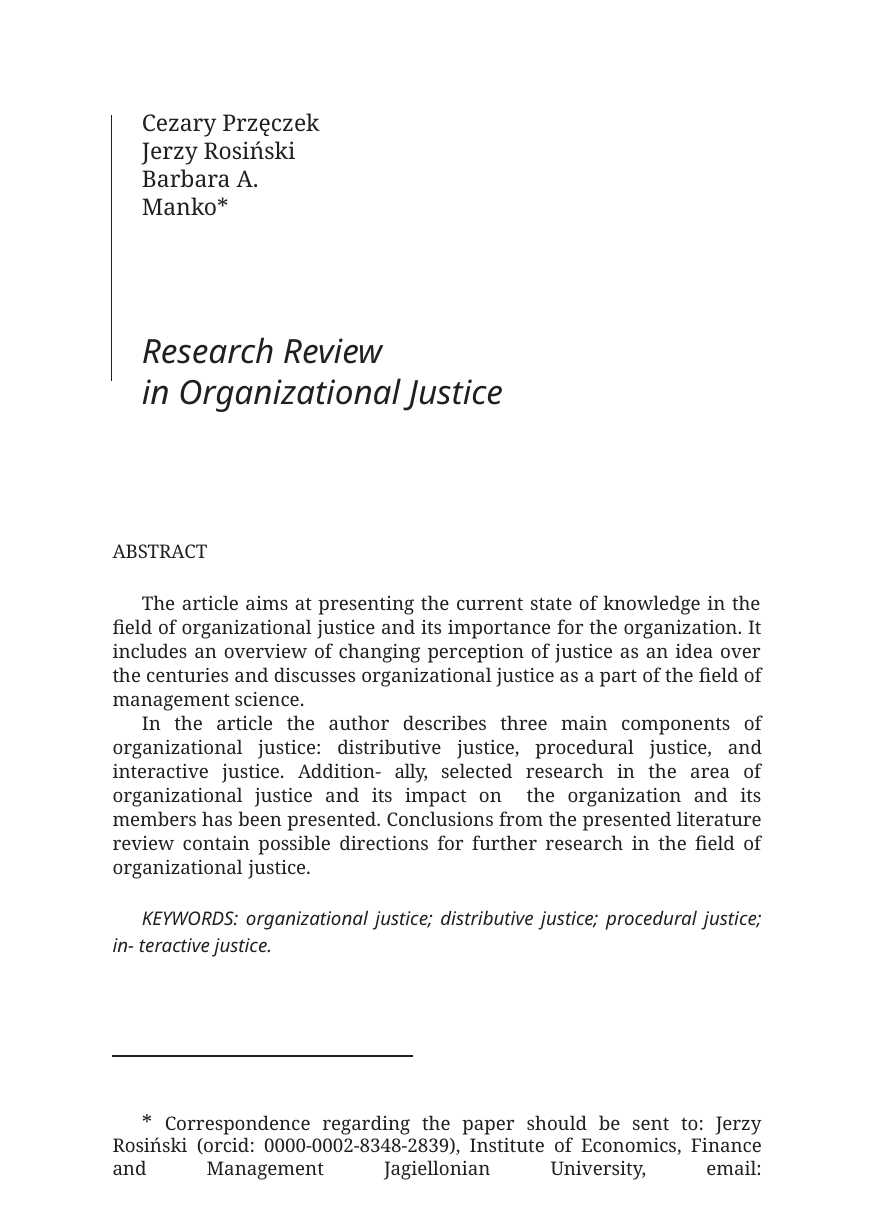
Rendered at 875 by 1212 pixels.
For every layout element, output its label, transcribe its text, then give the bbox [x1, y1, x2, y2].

text ABSTRACT [112, 539, 774, 564]
text KEYWORDS: organizational justice; distributive justice; procedural justice; in- teractive justice. [112, 905, 762, 957]
text * Correspondence regarding the paper should be sent to: Jerzy Rosiński (orcid: 0000-0002-8348-2839), Institute of Economics, Finance and Management Jagiellonian University, email: [112, 1112, 762, 1180]
text The article aims at presenting the current state of knowledge in the field of organizational justice and its importance for the organization. It includes an overview of changing perception of justice as an idea over the centuries and discusses organizational justice as a part of the field of management science. [112, 592, 762, 711]
text Cezary Przęczek Jerzy Rosiński Barbara A. Manko* [142, 109, 338, 221]
text In the article the author describes three main components of organizational justice: distributive justice, procedural justice, and interactive justice. Addition- ally, selected research in the area of organizational justice and its impact on the organization and its members has been presented. Conclusions from the presented literature review contain possible directions for further research in the field of organizational justice. [112, 711, 762, 879]
text Research Review [142, 332, 774, 372]
text in Organizational Justice [142, 372, 774, 412]
